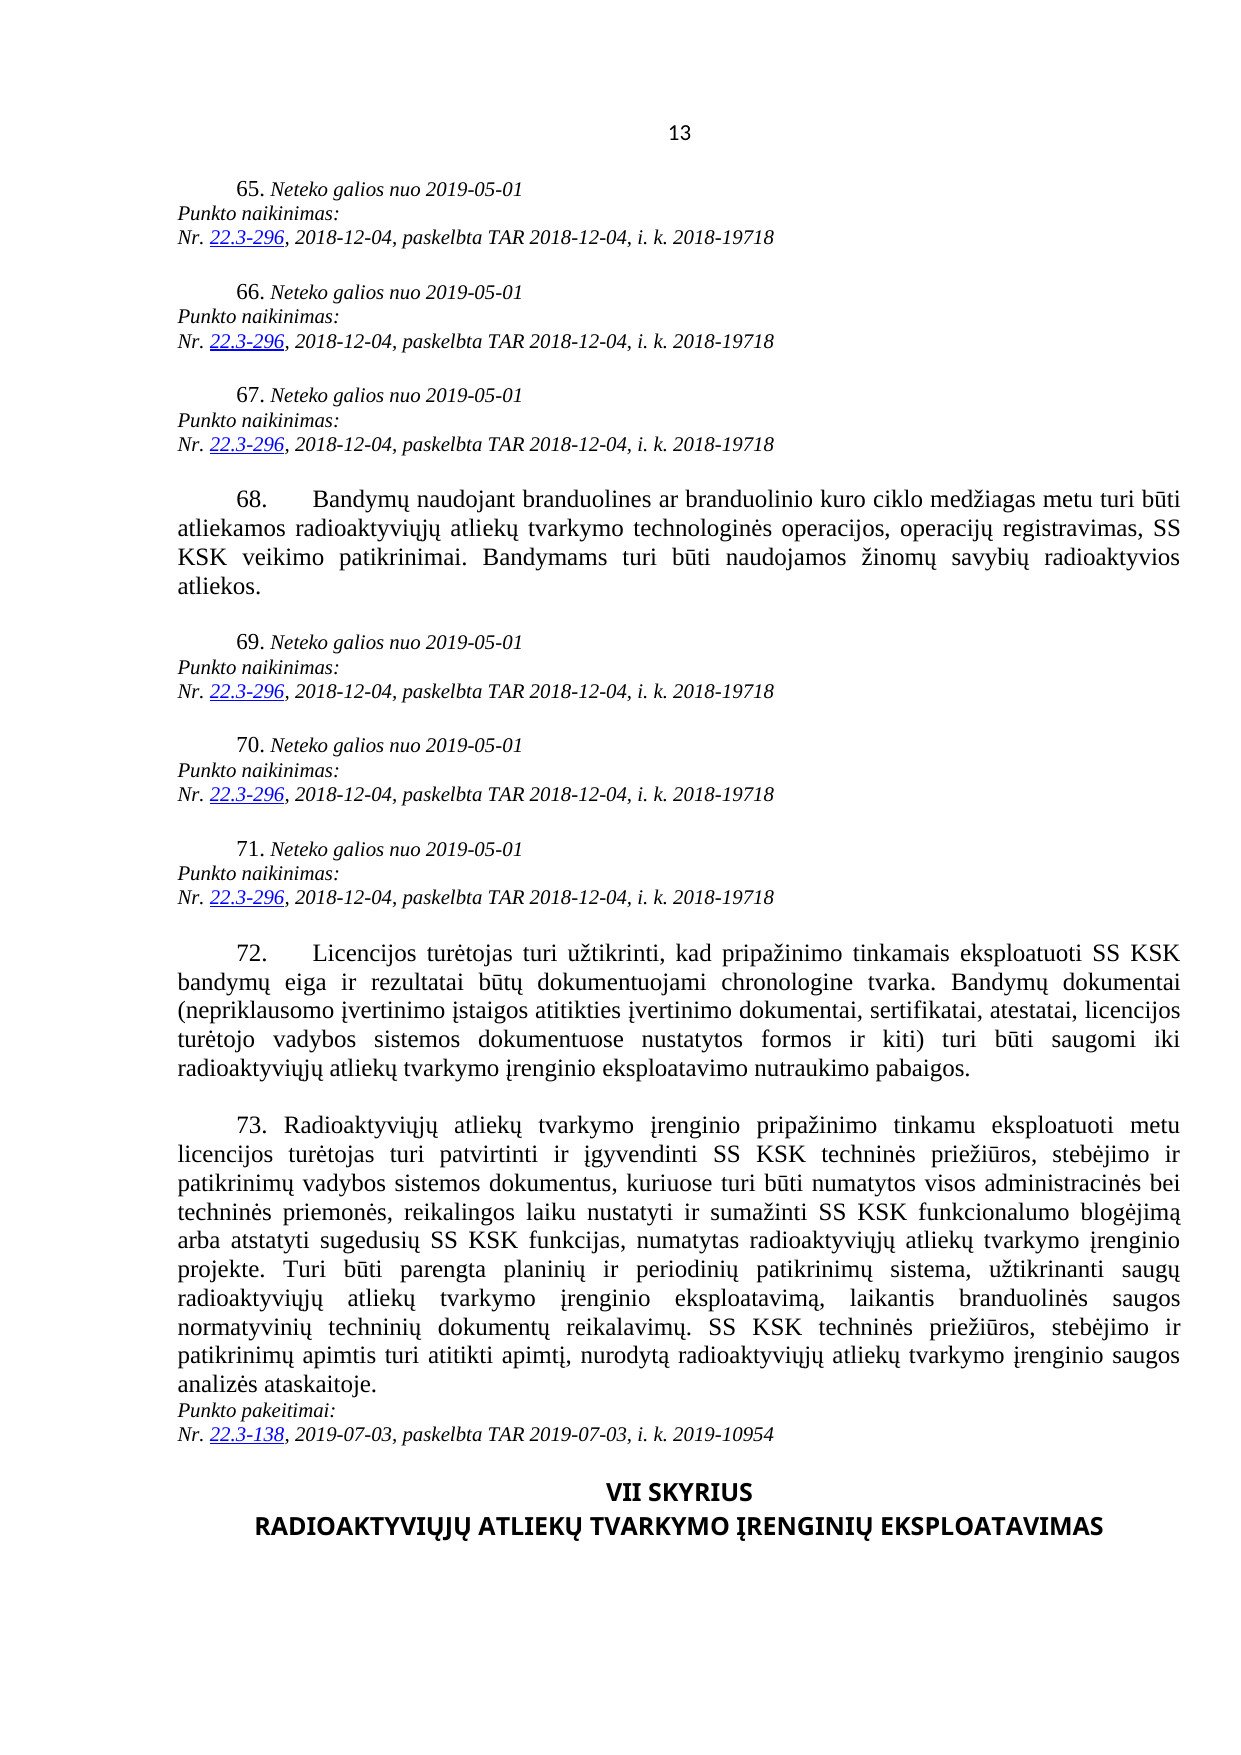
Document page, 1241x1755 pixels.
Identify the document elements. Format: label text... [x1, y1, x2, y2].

text 66. Neteko galios nuo 2019-05-01 [177, 278, 1181, 304]
text 68. Bandymų naudojant branduolines ar branduolinio kuro ciklo medžiagas metu turi būti atliekamos radioaktyviųjų atliekų tvarkymo technologinės operacijos, operacijų registravimas, SS KSK veikimo patikrinimai. Bandymams turi būti naudojamos žinomų savybių radioaktyvios atliekos. [177, 484, 1181, 599]
text Nr. 22.3-296, 2018-12-04, paskelbta TAR 2018-12-04, i. k. 2018-19718 [177, 885, 1181, 909]
text 73. Radioaktyviųjų atliekų tvarkymo įrenginio pripažinimo tinkamu eksploatuoti metu licencijos turėtojas turi patvirtinti ir įgyvendinti SS KSK techninės priežiūros, stebėjimo ir patikrinimų vadybos sistemos dokumentus, kuriuose turi būti numatytos visos administracinės bei techninės priemonės, reikalingos laiku nustatyti ir sumažinti SS KSK funkcionalumo blogėjimą arba atstatyti sugedusių SS KSK funkcijas, numatytas radioaktyviųjų atliekų tvarkymo įrenginio projekte. Turi būti parengta planinių ir periodinių patikrinimų sistema, užtikrinanti saugų radioaktyviųjų atliekų tvarkymo įrenginio eksploatavimą, laikantis branduolinės saugos normatyvinių techninių dokumentų reikalavimų. SS KSK techninės priežiūros, stebėjimo ir patikrinimų apimtis turi atitikti apimtį, nurodytą radioaktyviųjų atliekų tvarkymo įrenginio saugos analizės ataskaitoje. [177, 1111, 1181, 1398]
text 70. Neteko galios nuo 2019-05-01 [177, 732, 1181, 758]
text Punkto naikinimas: [177, 861, 1181, 885]
text 67. Neteko galios nuo 2019-05-01 [177, 381, 1181, 408]
text Punkto naikinimas: [177, 304, 1181, 328]
text Nr. 22.3-296, 2018-12-04, paskelbta TAR 2018-12-04, i. k. 2018-19718 [177, 782, 1181, 806]
text Nr. 22.3-138, 2019-07-03, paskelbta TAR 2019-07-03, i. k. 2019-10954 [177, 1422, 1181, 1446]
text Nr. 22.3-296, 2018-12-04, paskelbta TAR 2018-12-04, i. k. 2018-19718 [177, 225, 1181, 249]
text 65. Neteko galios nuo 2019-05-01 [177, 175, 1181, 201]
text 71. Neteko galios nuo 2019-05-01 [177, 835, 1181, 861]
text 72. Licencijos turėtojas turi užtikrinti, kad pripažinimo tinkamais eksploatuoti SS KSK bandymų eiga ir rezultatai būtų dokumentuojami chronologine tvarka. Bandymų dokumentai (nepriklausomo įvertinimo įstaigos atitikties įvertinimo dokumentai, sertifikatai, atestatai, licencijos turėtojo vadybos sistemos dokumentuose nustatytos formos ir kiti) turi būti saugomi iki radioaktyviųjų atliekų tvarkymo įrenginio eksploatavimo nutraukimo pabaigos. [177, 938, 1181, 1082]
text Punkto naikinimas: [177, 758, 1181, 782]
text 69. Neteko galios nuo 2019-05-01 [177, 628, 1181, 655]
text Punkto naikinimas: [177, 655, 1181, 679]
text Punkto naikinimas: [177, 408, 1181, 432]
text Punkto naikinimas: [177, 201, 1181, 225]
text VII SKYRIUS [177, 1475, 1181, 1509]
text Nr. 22.3-296, 2018-12-04, paskelbta TAR 2018-12-04, i. k. 2018-19718 [177, 432, 1181, 456]
text Nr. 22.3-296, 2018-12-04, paskelbta TAR 2018-12-04, i. k. 2018-19718 [177, 328, 1181, 353]
text Punkto pakeitimai: [177, 1398, 1181, 1422]
text Nr. 22.3-296, 2018-12-04, paskelbta TAR 2018-12-04, i. k. 2018-19718 [177, 679, 1181, 703]
text RADIOAKTYVIŲJŲ ATLIEKŲ TVARKYMO įrenginių EKSPLOATAVIMAS [177, 1509, 1181, 1543]
